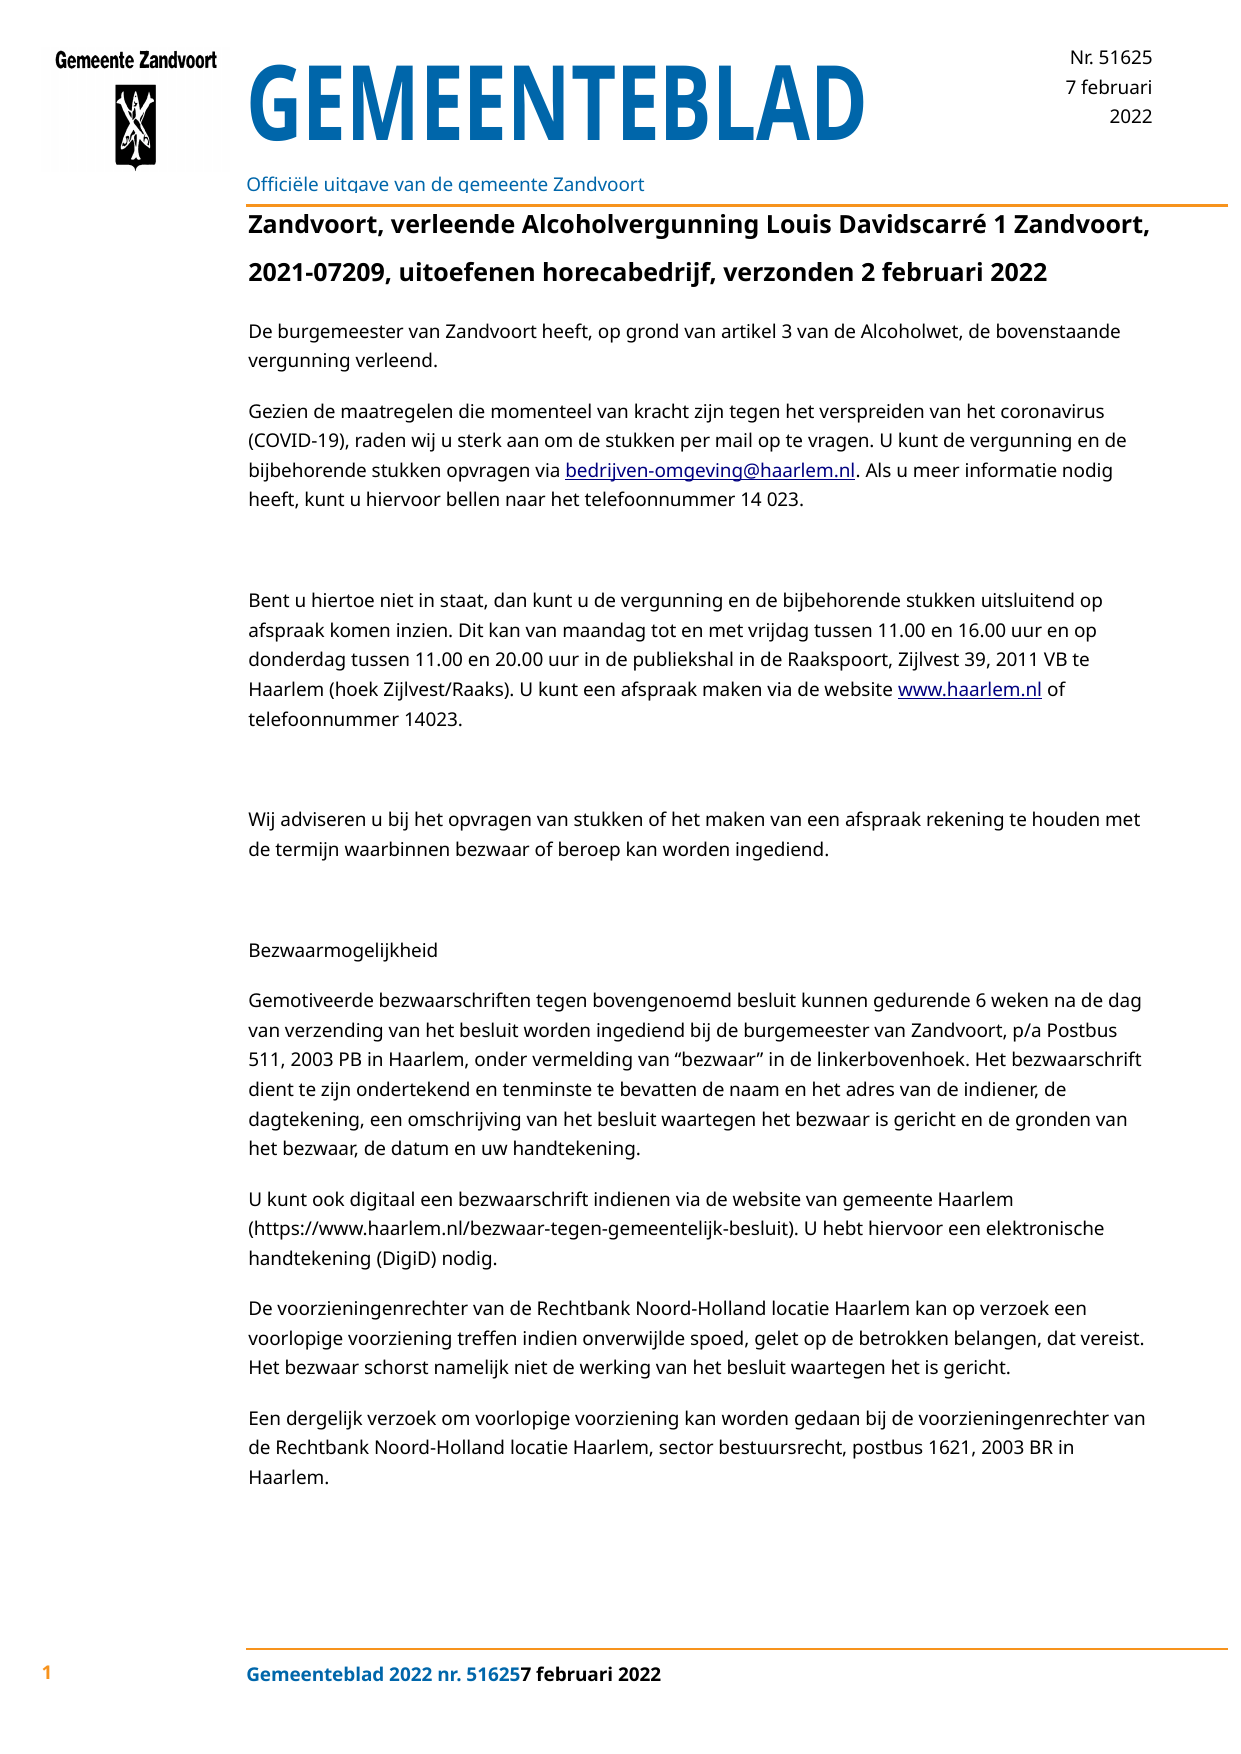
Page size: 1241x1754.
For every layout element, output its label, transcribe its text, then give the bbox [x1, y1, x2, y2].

text Gezien de maatregelen die momenteel van kracht zijn tegen het verspreiden van het coronavirus (COVID-19), raden wij u sterk aan om de stukken per mail op te vragen. U kunt de vergunning en de bijbehorende stukken opvragen via bedrijven-omgeving@haarlem.nl. Als u meer informatie nodig heeft, kunt u hiervoor bellen naar het telefoonnummer 14 023. [248, 398, 1152, 512]
text Zandvoort, verleende Alcoholvergunning Louis Davidscarré 1 Zandvoort, 2021-07209, uitoefenen horecabedrijf, verzonden 2 februari 2022 [248, 207, 1152, 288]
text Een dergelijk verzoek om voorlopige voorziening kan worden gedaan bij de voorzieningenrechter van de Rechtbank Noord-Holland locatie Haarlem, sector bestuursrecht, postbus 1621, 2003 BR in Haarlem. [248, 1405, 1152, 1490]
text Bezwaarmogelijkheid [248, 937, 1152, 963]
text De voorzieningenrechter van de Rechtbank Noord-Holland locatie Haarlem kan op verzoek een voorlopige voorziening treffen indien onverwijlde spoed, gelet op de betrokken belangen, dat vereist. Het bezwaar schorst namelijk niet de werking van het besluit waartegen het is gericht. [248, 1295, 1152, 1380]
text Wij adviseren u bij het opvragen van stukken of het maken van een afspraak rekening te houden met de termijn waarbinnen bezwaar of beroep kan worden ingediend. [248, 807, 1152, 862]
text Gemotiveerde bezwaarschriften tegen bovengenoemd besluit kunnen gedurende 6 weken na de dag van verzending van het besluit worden ingediend bij de burgemeester van Zandvoort, p/a Postbus 511, 2003 PB in Haarlem, onder vermelding van “bezwaar” in de linkerbovenhoek. Het bezwaarschrift dient te zijn ondertekend en tenminste te bevatten de naam en het adres van de indiener, de dagtekening, een omschrijving van het besluit waartegen het bezwaar is gericht en de gronden van het bezwaar, de datum en uw handtekening. [248, 987, 1152, 1161]
text De burgemeester van Zandvoort heeft, op grond van artikel 3 van de Alcoholwet, de bovenstaande vergunning verleend. [248, 318, 1152, 373]
text Bent u hiertoe niet in staat, dan kunt u de vergunning en de bijbehorende stukken uitsluitend op afspraak komen inzien. Dit kan van maandag tot en met vrijdag tussen 11.00 en 16.00 uur en op donderdag tussen 11.00 en 20.00 uur in de publiekshal in de Raakspoort, Zijlvest 39, 2011 VB te Haarlem (hoek Zijlvest/Raaks). U kunt een afspraak maken via de website www.haarlem.nl of telefoonnummer 14023. [248, 587, 1152, 732]
text U kunt ook digitaal een bezwaarschrift indienen via de website van gemeente Haarlem (https://www.haarlem.nl/bezwaar-tegen-gemeentelijk-besluit). U hebt hiervoor een elektronische handtekening (DigiD) nodig. [248, 1186, 1152, 1271]
picture [41, 47, 231, 172]
